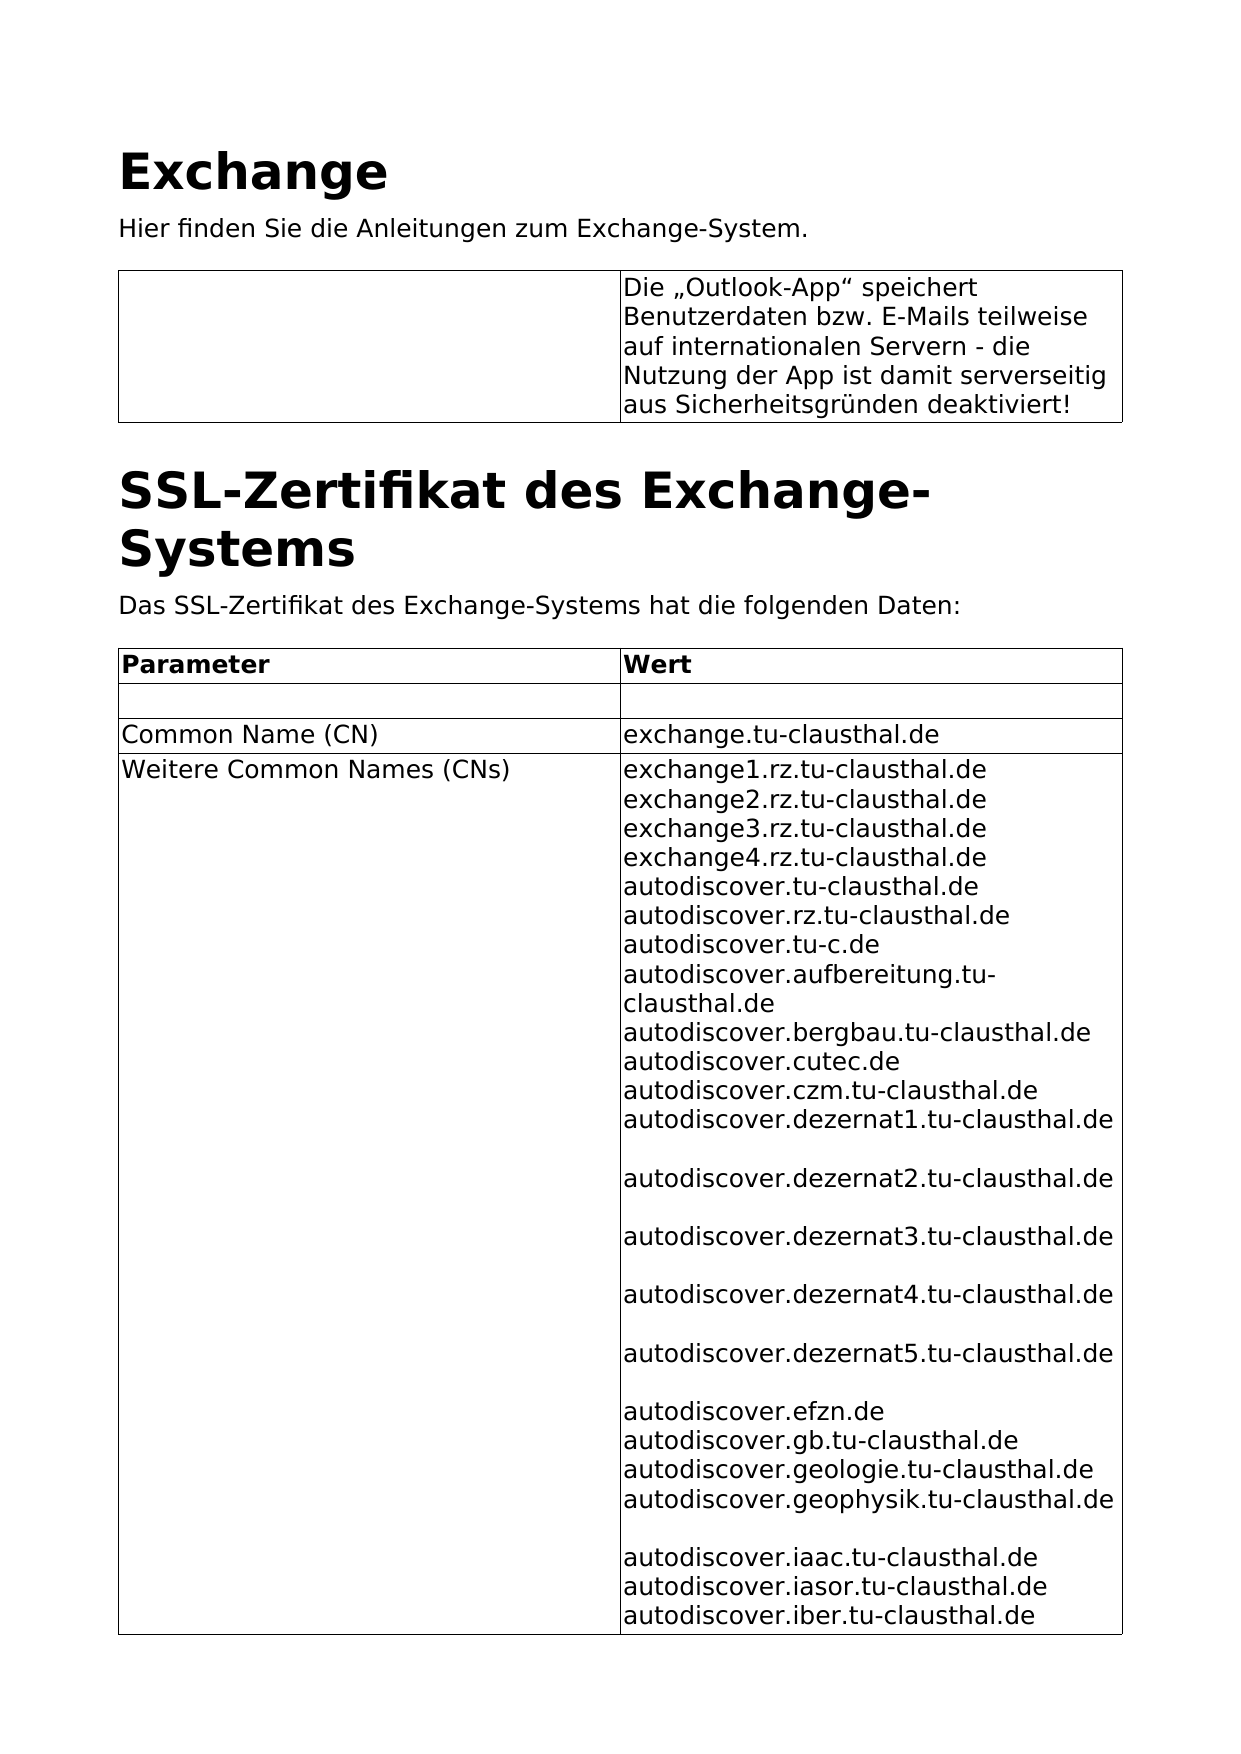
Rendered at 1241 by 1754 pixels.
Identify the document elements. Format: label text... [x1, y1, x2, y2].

table_cell [621, 684, 1122, 718]
table_cell [119, 684, 620, 718]
table_cell Common Name (CN) [119, 719, 620, 753]
subtitle Exchange [118, 143, 1122, 201]
subtitle SSL-Zertifikat des Exchange-Systems [118, 462, 1122, 578]
table_header [119, 271, 620, 422]
table_header Wert [621, 649, 1122, 682]
table_cell exchange1.rz.tu-clausthal.de exchange2.rz.tu-clausthal.de exchange3.rz.tu-clausthal.de exchange4.rz.tu-clausthal.de autodiscover.tu-clausthal.de autodiscover.rz.tu-clausthal.de autodiscover.tu-c.de autodiscover.aufbereitung.tu-clausthal.de autodiscover.bergbau.tu-clausthal.de autodiscover.cutec.de autodiscover.czm.tu-clausthal.de autodiscover.dezernat1.tu-clausthal.de autodiscover.dezernat2.tu-clausthal.de autodiscover.dezernat3.tu-clausthal.de autodiscover.dezernat4.tu-clausthal.de autodiscover.dezernat5.tu-clausthal.de autodiscover.efzn.de autodiscover.gb.tu-clausthal.de autodiscover.geologie.tu-clausthal.de autodiscover.geophysik.tu-clausthal.de autodiscover.iaac.tu-clausthal.de autodiscover.iasor.tu-clausthal.de autodiscover.iber.tu-clausthal.de [621, 754, 1122, 1634]
table_cell Weitere Common Names (CNs) [119, 754, 620, 1634]
text Hier finden Sie die Anleitungen zum Exchange-System. [118, 214, 1122, 243]
table_cell exchange.tu-clausthal.de [621, 719, 1122, 753]
text Das SSL-Zertifikat des Exchange-Systems hat die folgenden Daten: [118, 591, 1122, 620]
table_header Parameter [119, 649, 620, 682]
table_header Die „Outlook-App“ speichert Benutzerdaten bzw. E-Mails teilweise auf internationalen Servern - die Nutzung der App ist damit serverseitig aus Sicherheitsgründen deaktiviert! [621, 271, 1122, 422]
